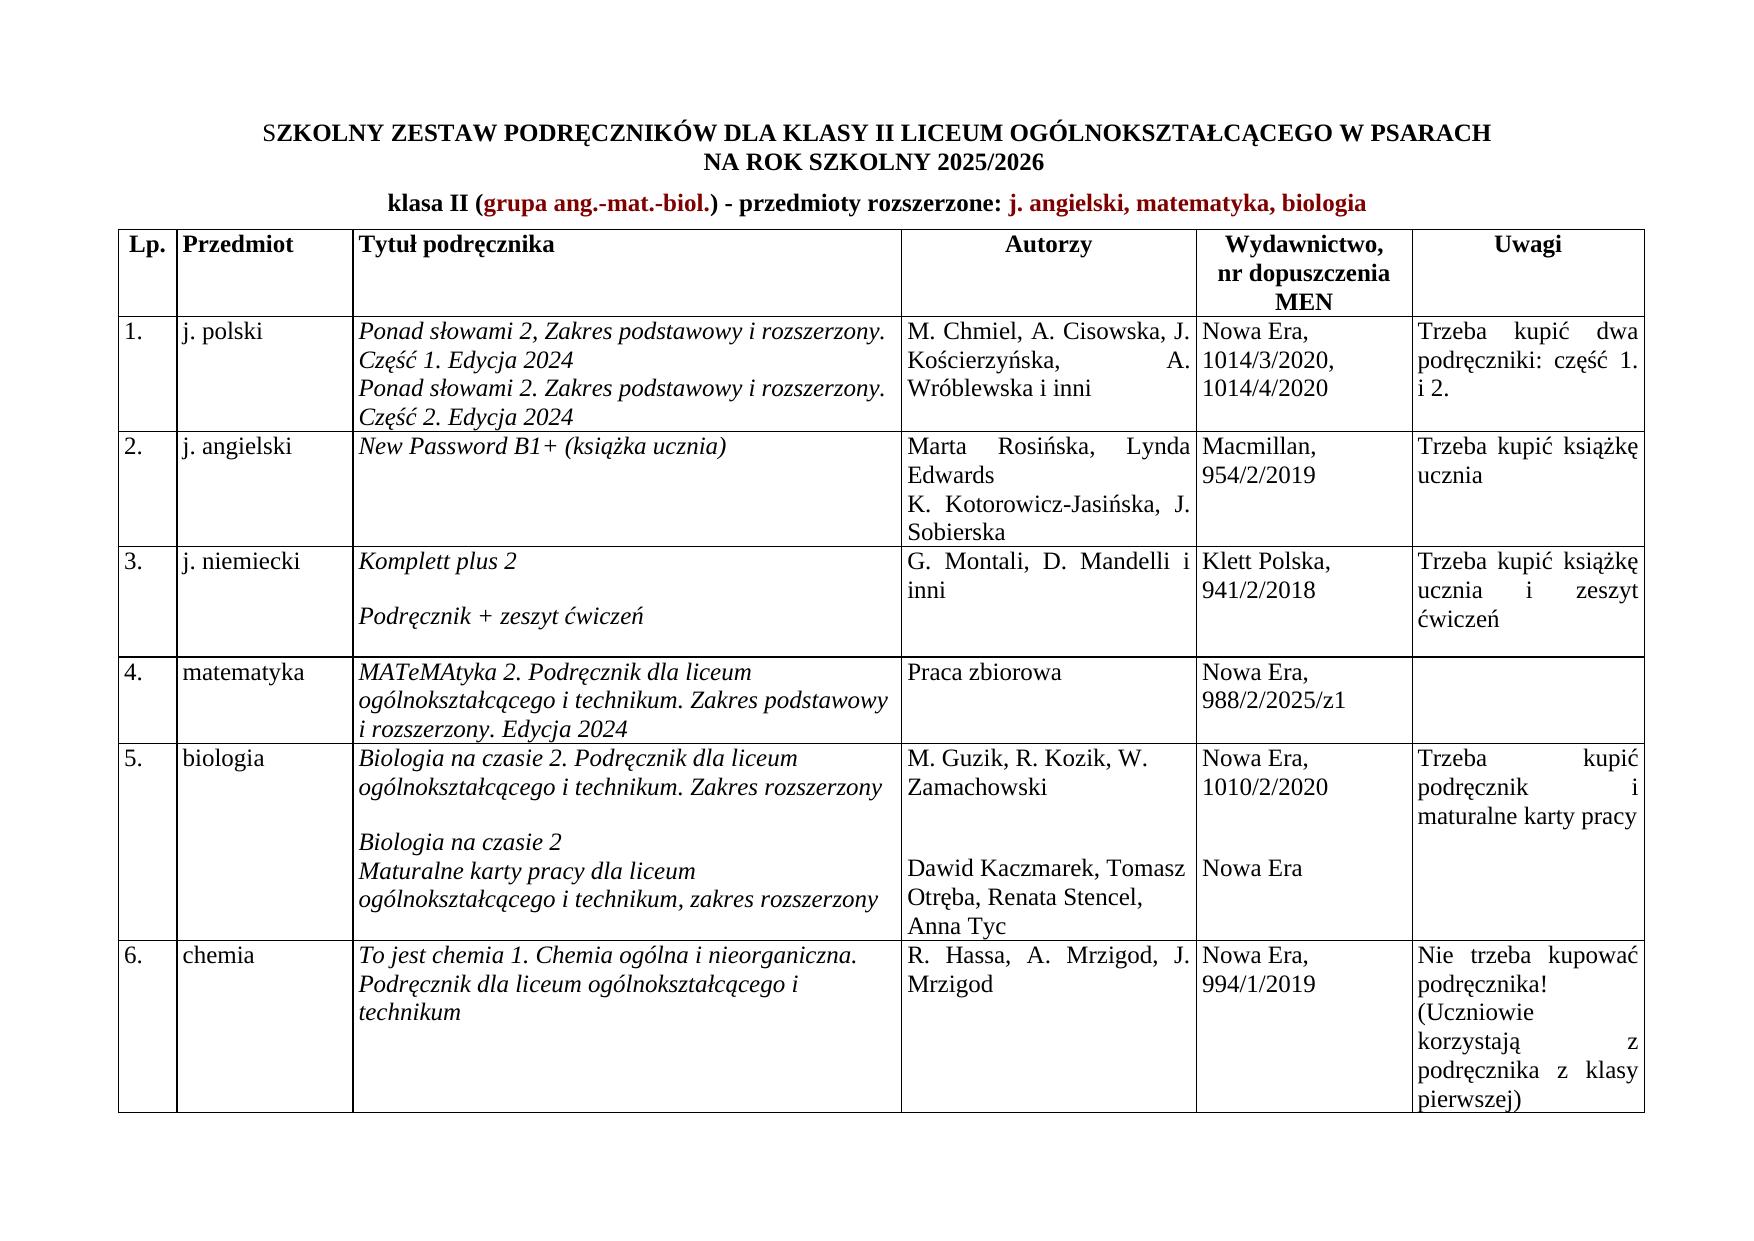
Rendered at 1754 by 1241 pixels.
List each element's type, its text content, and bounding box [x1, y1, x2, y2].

table_header Wydawnictwo, nr dopuszczenia MEN [1197, 230, 1412, 316]
table_cell G. Montali, D. Mandelli i inni [902, 547, 1196, 656]
table_cell Klett Polska, 941/2/2018 [1197, 547, 1412, 656]
table_cell Nowa Era, 1014/3/2020, 1014/4/2020 [1197, 317, 1412, 431]
table_cell Ponad słowami 2, Zakres podstawowy i rozszerzony. Część 1. Edycja 2024 Ponad słowami 2. Zakres podstawowy i rozszerzony. Część 2. Edycja 2024 [354, 317, 901, 431]
table_cell Nowa Era, 1010/2/2020 Nowa Era [1197, 744, 1412, 940]
table_cell Trzeba kupić dwa podręczniki: część 1. i 2. [1413, 317, 1644, 431]
table_cell chemia [178, 941, 352, 1112]
table_cell j. polski [178, 317, 352, 431]
table_cell 4. [119, 658, 176, 743]
table_cell Trzeba kupić książkę ucznia i zeszyt ćwiczeń [1413, 547, 1644, 656]
text klasa II (grupa ang.-mat.-biol.) - przedmioty rozszerzone: j. angielski, matematyka, biologia [118, 188, 1636, 217]
table_header Autorzy [902, 230, 1196, 316]
table_cell To jest chemia 1. Chemia ogólna i nieorganiczna. Podręcznik dla liceum ogólnokształcącego i technikum [354, 941, 901, 1112]
table_cell Nowa Era, 994/1/2019 [1197, 941, 1412, 1112]
table_cell Nie trzeba kupować podręcznika! (Uczniowie korzystają z podręcznika z klasy pierwszej) [1413, 941, 1644, 1112]
table_header Tytuł podręcznika [354, 230, 901, 316]
table_cell Macmillan, 954/2/2019 [1197, 432, 1412, 546]
table_cell R. Hassa, A. Mrzigod, J. Mrzigod [902, 941, 1196, 1112]
table_cell biologia [178, 744, 352, 940]
table_cell MATeMAtyka 2. Podręcznik dla liceum ogólnokształcącego i technikum. Zakres podstawowy i rozszerzony. Edycja 2024 [354, 658, 901, 743]
table_cell j. angielski [178, 432, 352, 546]
table_cell 5. [119, 744, 176, 940]
table_cell 3. [119, 547, 176, 656]
table_cell Trzeba kupić książkę ucznia [1413, 432, 1644, 546]
table_cell matematyka [178, 658, 352, 743]
table_cell Nowa Era, 988/2/2025/z1 [1197, 658, 1412, 743]
table_cell j. niemiecki [178, 547, 352, 656]
table_cell 6. [119, 941, 176, 1112]
table_cell 1. [119, 317, 176, 431]
table_header Przedmiot [178, 230, 352, 316]
table_cell M. Guzik, R. Kozik, W. Zamachowski Dawid Kaczmarek, Tomasz Otręba, Renata Stencel, Anna Tyc [902, 744, 1196, 940]
table_cell Biologia na czasie 2. Podręcznik dla liceum ogólnokształcącego i technikum. Zakres rozszerzony Biologia na czasie 2 Maturalne karty pracy dla liceum ogólnokształcącego i technikum, zakres rozszerzony [354, 744, 901, 940]
table_header Uwagi [1413, 230, 1644, 316]
text SZKOLNY ZESTAW PODRĘCZNIKÓW DLA KLASY II LICEUM OGÓLNOKSZTAŁCĄCEGO W PSARACH NA ROK SZKOLNY 2025/2026 [118, 118, 1636, 176]
table_header Lp. [119, 230, 176, 316]
table_cell Trzeba kupić podręcznik i maturalne karty pracy [1413, 744, 1644, 940]
table_cell New Password B1+ (książka ucznia) [354, 432, 901, 546]
table_cell Marta Rosińska, Lynda Edwards K. Kotorowicz-Jasińska, J. Sobierska [902, 432, 1196, 546]
table_cell Praca zbiorowa [902, 658, 1196, 743]
table_cell [1413, 658, 1644, 743]
table_cell 2. [119, 432, 176, 546]
table_cell Komplett plus 2 Podręcznik + zeszyt ćwiczeń [354, 547, 901, 656]
table_cell M. Chmiel, A. Cisowska, J. Kościerzyńska, A. Wróblewska i inni [902, 317, 1196, 431]
